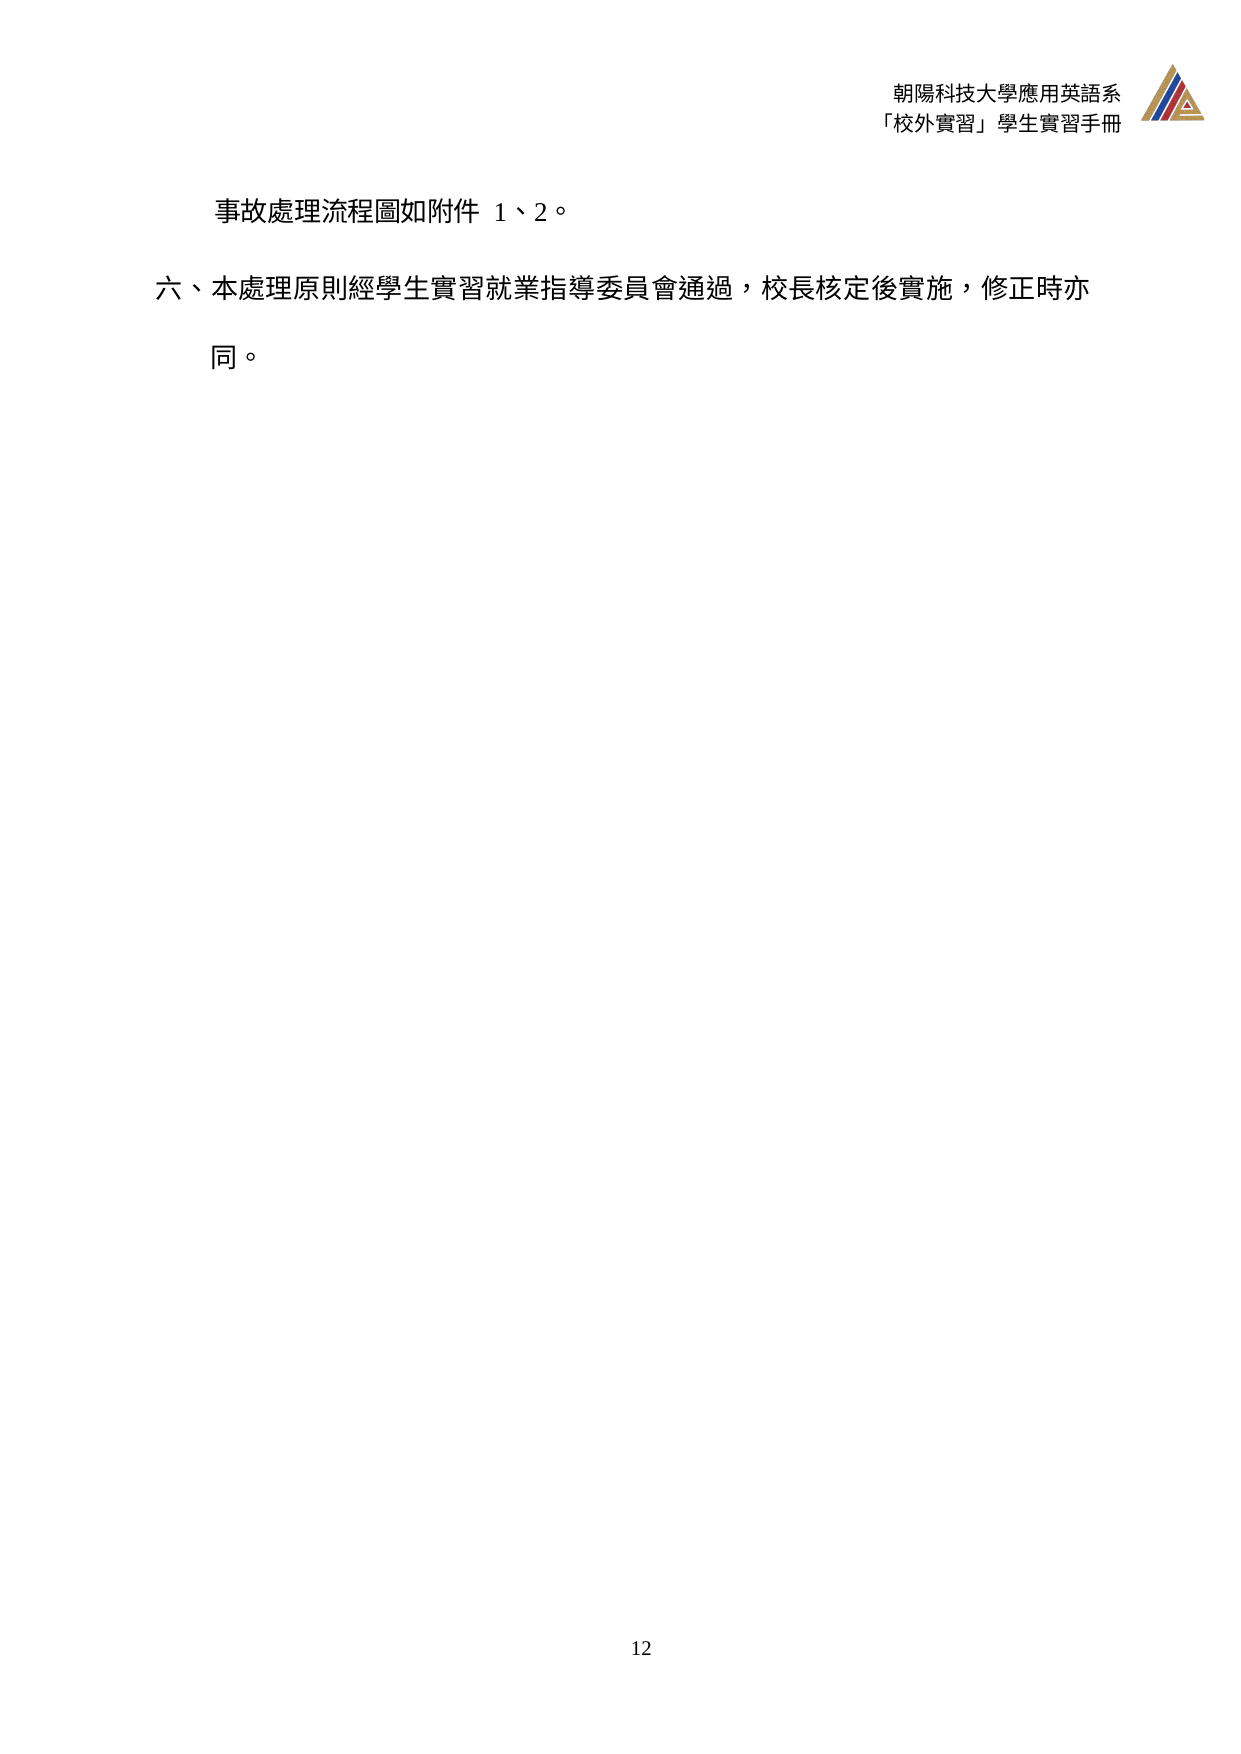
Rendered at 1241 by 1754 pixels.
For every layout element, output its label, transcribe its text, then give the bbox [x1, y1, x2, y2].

text 事故處理流程圖如附件 1、2。 [159, 168, 1091, 230]
text 六、本處理原則經學生實習就業指導委員會通過，校長核定後實施，修正時亦同。 [156, 245, 1091, 376]
